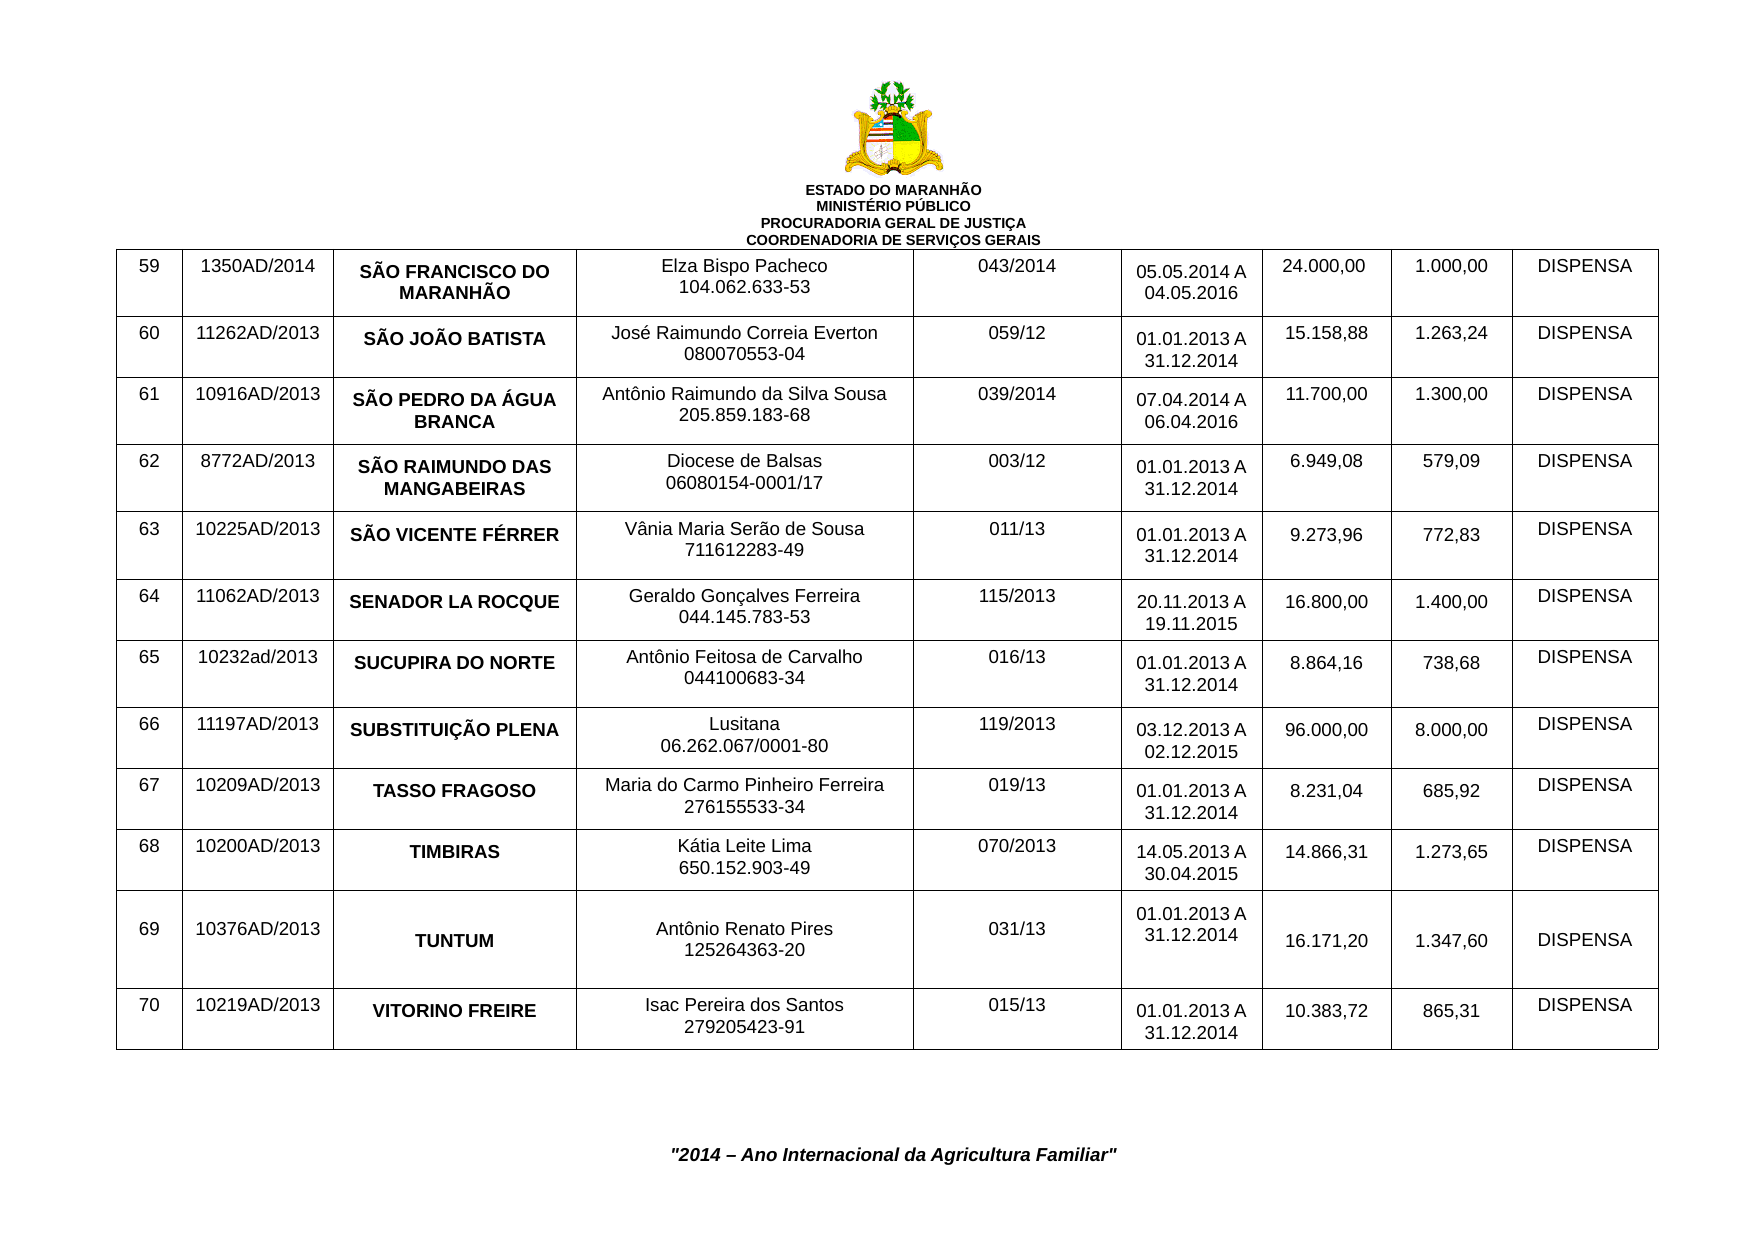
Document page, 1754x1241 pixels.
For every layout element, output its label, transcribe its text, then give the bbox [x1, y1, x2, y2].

table_cell DISPENSA [1513, 989, 1658, 1049]
table_cell Antônio Renato Pires 125264363-20 [577, 891, 913, 988]
table_cell 10219AD/2013 [183, 989, 333, 1049]
table_cell SÃO JOÃO BATISTA [334, 317, 576, 377]
table_cell 1.300,00 [1392, 378, 1512, 444]
table_cell Kátia Leite Lima 650.152.903-49 [577, 830, 913, 890]
table_cell 016/13 [914, 641, 1121, 707]
table_cell 119/2013 [914, 708, 1121, 768]
table_cell 8772AD/2013 [183, 445, 333, 511]
table_cell 1.273,65 [1392, 830, 1512, 890]
table_cell 01.01.2013 A 31.12.2014 [1122, 769, 1262, 829]
table_cell 70 [117, 989, 182, 1049]
table_cell DISPENSA [1513, 317, 1658, 377]
table_cell 11197AD/2013 [183, 708, 333, 768]
table_cell TUNTUM [334, 891, 576, 988]
table_cell 1.263,24 [1392, 317, 1512, 377]
table_cell 65 [117, 641, 182, 707]
table_cell 66 [117, 708, 182, 768]
table_cell 68 [117, 830, 182, 890]
table_cell 01.01.2013 A 31.12.2014 [1122, 512, 1262, 579]
table_cell DISPENSA [1513, 830, 1658, 890]
table_cell 865,31 [1392, 989, 1512, 1049]
table_cell 59 [117, 250, 182, 316]
table_cell TASSO FRAGOSO [334, 769, 576, 829]
table_cell 011/13 [914, 512, 1121, 579]
table_cell 772,83 [1392, 512, 1512, 579]
table_cell 6.949,08 [1263, 445, 1391, 511]
table_cell 14.866,31 [1263, 830, 1391, 890]
table_cell 8.000,00 [1392, 708, 1512, 768]
table_cell SÃO RAIMUNDO DAS MANGABEIRAS [334, 445, 576, 511]
table_cell 059/12 [914, 317, 1121, 377]
table_cell 10376AD/2013 [183, 891, 333, 988]
table_cell Vânia Maria Serão de Sousa 711612283-49 [577, 512, 913, 579]
table_cell 11062AD/2013 [183, 580, 333, 640]
table_cell 67 [117, 769, 182, 829]
table_cell 61 [117, 378, 182, 444]
table_cell Lusitana 06.262.067/0001-80 [577, 708, 913, 768]
table_cell DISPENSA [1513, 708, 1658, 768]
table_cell 1350AD/2014 [183, 250, 333, 316]
table_cell 003/12 [914, 445, 1121, 511]
table_cell DISPENSA [1513, 891, 1658, 988]
table_cell 070/2013 [914, 830, 1121, 890]
table_cell 10916AD/2013 [183, 378, 333, 444]
table_cell 031/13 [914, 891, 1121, 988]
table_cell 69 [117, 891, 182, 988]
table_cell 64 [117, 580, 182, 640]
table_cell Diocese de Balsas 06080154-0001/17 [577, 445, 913, 511]
table_cell 14.05.2013 A 30.04.2015 [1122, 830, 1262, 890]
table_cell 685,92 [1392, 769, 1512, 829]
table_cell José Raimundo Correia Everton 080070553-04 [577, 317, 913, 377]
table_cell DISPENSA [1513, 445, 1658, 511]
table_cell 63 [117, 512, 182, 579]
table_cell 8.864,16 [1263, 641, 1391, 707]
table_cell 01.01.2013 A 31.12.2014 [1122, 641, 1262, 707]
table_cell TIMBIRAS [334, 830, 576, 890]
table_cell 07.04.2014 A 06.04.2016 [1122, 378, 1262, 444]
table_cell DISPENSA [1513, 512, 1658, 579]
table_cell 115/2013 [914, 580, 1121, 640]
table_cell 16.171,20 [1263, 891, 1391, 988]
table_cell 16.800,00 [1263, 580, 1391, 640]
table_cell 60 [117, 317, 182, 377]
table_cell 11262AD/2013 [183, 317, 333, 377]
table_cell DISPENSA [1513, 641, 1658, 707]
table_cell 15.158,88 [1263, 317, 1391, 377]
table_cell 01.01.2013 A 31.12.2014 [1122, 317, 1262, 377]
table_cell DISPENSA [1513, 769, 1658, 829]
table_cell 9.273,96 [1263, 512, 1391, 579]
table_cell Antônio Feitosa de Carvalho 044100683-34 [577, 641, 913, 707]
table_cell 1.347,60 [1392, 891, 1512, 988]
table_cell 039/2014 [914, 378, 1121, 444]
table_cell 10225AD/2013 [183, 512, 333, 579]
table_cell 01.01.2013 A 31.12.2014 [1122, 891, 1262, 988]
table_cell 05.05.2014 A 04.05.2016 [1122, 250, 1262, 316]
table_cell 20.11.2013 A 19.11.2015 [1122, 580, 1262, 640]
table_cell 01.01.2013 A 31.12.2014 [1122, 445, 1262, 511]
table_cell SÃO FRANCISCO DO MARANHÃO [334, 250, 576, 316]
table_cell 62 [117, 445, 182, 511]
table_cell SÃO VICENTE FÉRRER [334, 512, 576, 579]
table_cell 10232ad/2013 [183, 641, 333, 707]
table_cell Elza Bispo Pacheco 104.062.633-53 [577, 250, 913, 316]
table_cell SUBSTITUIÇÃO PLENA [334, 708, 576, 768]
table_cell 03.12.2013 A 02.12.2015 [1122, 708, 1262, 768]
table_cell DISPENSA [1513, 580, 1658, 640]
table_cell VITORINO FREIRE [334, 989, 576, 1049]
table_cell 24.000,00 [1263, 250, 1391, 316]
table_cell Isac Pereira dos Santos 279205423-91 [577, 989, 913, 1049]
table_cell DISPENSA [1513, 250, 1658, 316]
table_cell 015/13 [914, 989, 1121, 1049]
table_cell 96.000,00 [1263, 708, 1391, 768]
table_cell 10.383,72 [1263, 989, 1391, 1049]
table_cell 1.000,00 [1392, 250, 1512, 316]
table_cell Maria do Carmo Pinheiro Ferreira 276155533-34 [577, 769, 913, 829]
table_cell Geraldo Gonçalves Ferreira 044.145.783-53 [577, 580, 913, 640]
table_cell 043/2014 [914, 250, 1121, 316]
table_cell Antônio Raimundo da Silva Sousa 205.859.183-68 [577, 378, 913, 444]
picture [839, 75, 948, 182]
table_cell SÃO PEDRO DA ÁGUA BRANCA [334, 378, 576, 444]
table_cell 10200AD/2013 [183, 830, 333, 890]
table_cell 8.231,04 [1263, 769, 1391, 829]
table_cell 1.400,00 [1392, 580, 1512, 640]
table_cell 738,68 [1392, 641, 1512, 707]
table_cell SENADOR LA ROCQUE [334, 580, 576, 640]
table_cell SUCUPIRA DO NORTE [334, 641, 576, 707]
table_cell 01.01.2013 A 31.12.2014 [1122, 989, 1262, 1049]
table_cell 019/13 [914, 769, 1121, 829]
table_cell 10209AD/2013 [183, 769, 333, 829]
table_cell 11.700,00 [1263, 378, 1391, 444]
table_cell DISPENSA [1513, 378, 1658, 444]
table_cell 579,09 [1392, 445, 1512, 511]
